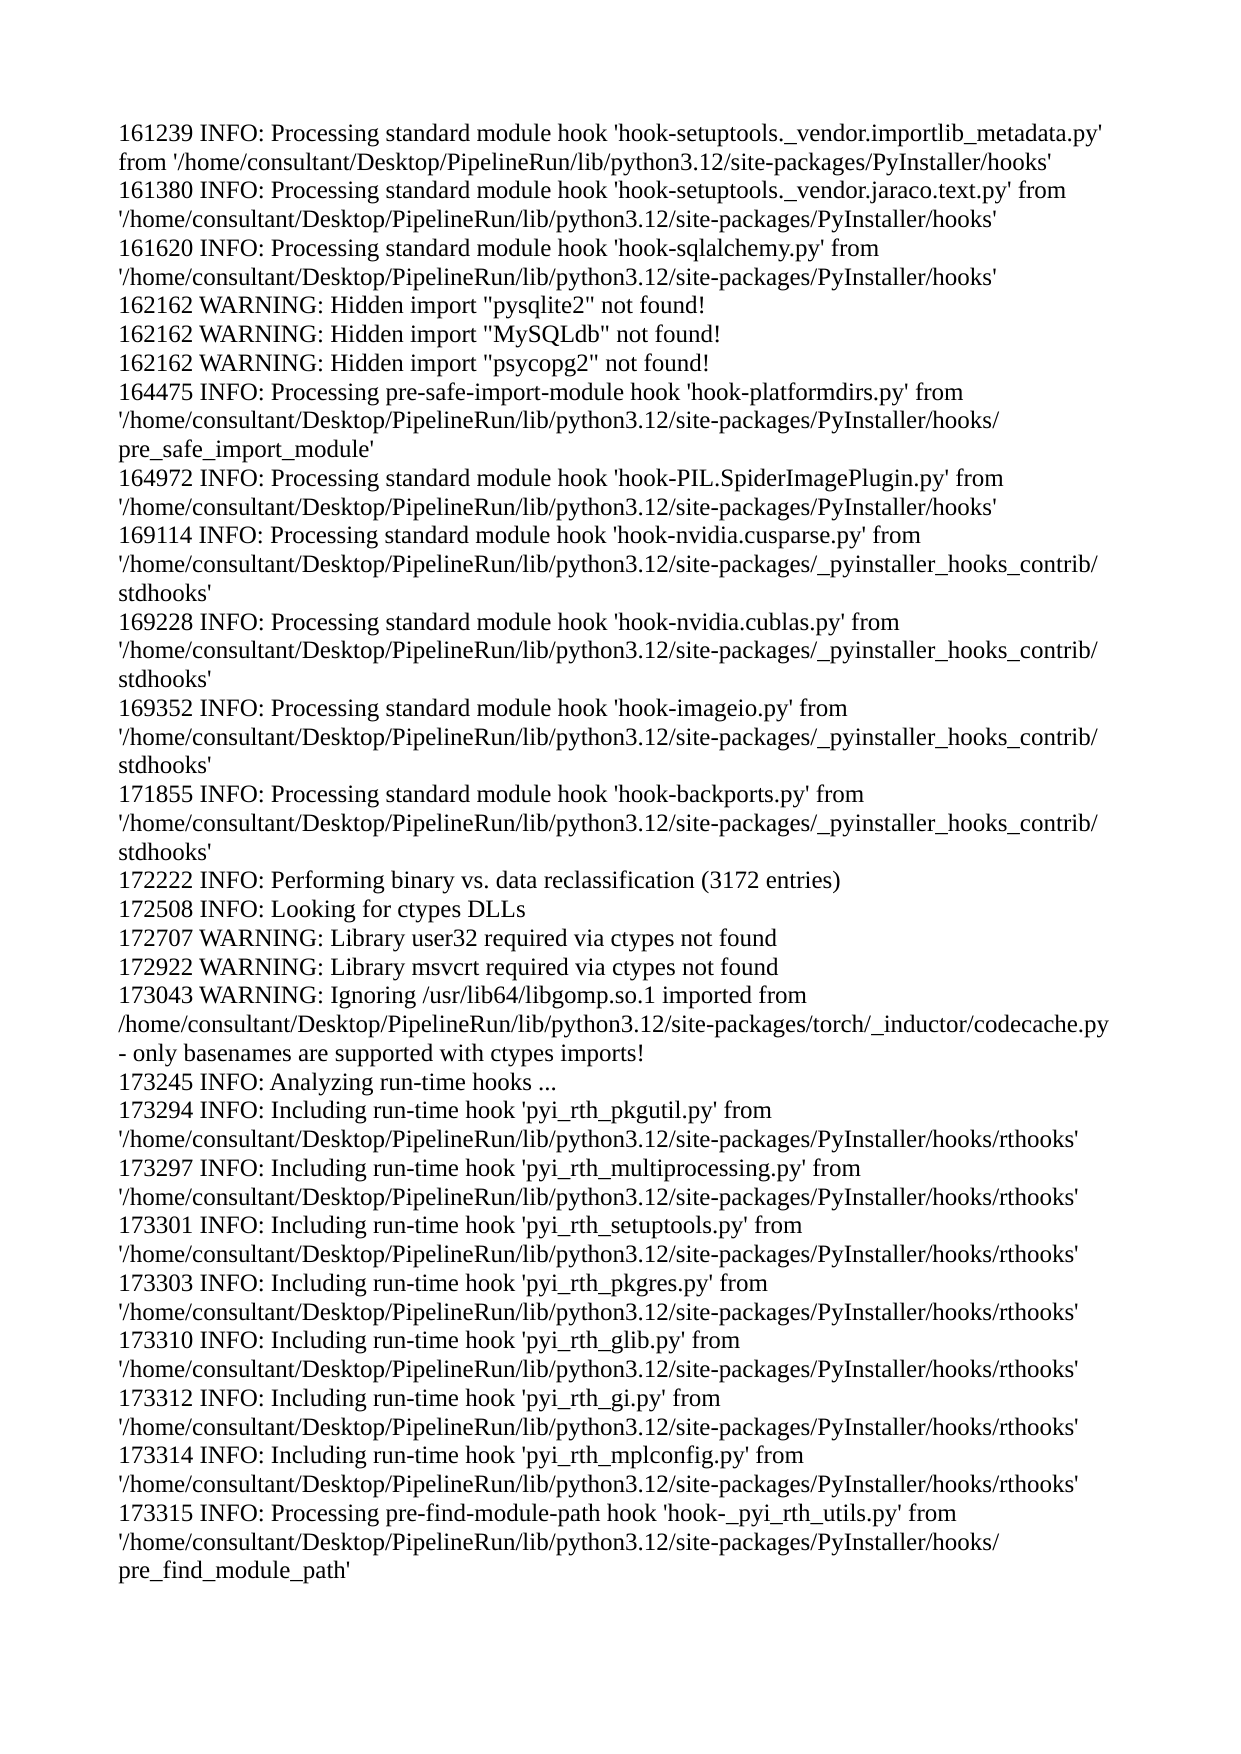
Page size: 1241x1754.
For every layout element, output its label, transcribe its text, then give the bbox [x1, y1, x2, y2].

text 161380 INFO: Processing standard module hook 'hook-setuptools._vendor.jaraco.text.py' from '/home/consultant/Desktop/PipelineRun/lib/python3.12/site-packages/PyInstaller/hooks' [118, 176, 1122, 233]
text 172922 WARNING: Library msvcrt required via ctypes not found [118, 952, 1122, 981]
text 172222 INFO: Performing binary vs. data reclassification (3172 entries) [118, 866, 1122, 894]
text 173294 INFO: Including run-time hook 'pyi_rth_pkgutil.py' from '/home/consultant/Desktop/PipelineRun/lib/python3.12/site-packages/PyInstaller/hooks/rthooks' [118, 1096, 1122, 1153]
text 173315 INFO: Processing pre-find-module-path hook 'hook-_pyi_rth_utils.py' from '/home/consultant/Desktop/PipelineRun/lib/python3.12/site-packages/PyInstaller/hooks/pre_find_module_path' [118, 1498, 1122, 1584]
text 173297 INFO: Including run-time hook 'pyi_rth_multiprocessing.py' from '/home/consultant/Desktop/PipelineRun/lib/python3.12/site-packages/PyInstaller/hooks/rthooks' [118, 1153, 1122, 1211]
text 169228 INFO: Processing standard module hook 'hook-nvidia.cublas.py' from '/home/consultant/Desktop/PipelineRun/lib/python3.12/site-packages/_pyinstaller_hooks_contrib/stdhooks' [118, 607, 1122, 693]
text 162162 WARNING: Hidden import "pysqlite2" not found! [118, 291, 1122, 319]
text 169114 INFO: Processing standard module hook 'hook-nvidia.cusparse.py' from '/home/consultant/Desktop/PipelineRun/lib/python3.12/site-packages/_pyinstaller_hooks_contrib/stdhooks' [118, 521, 1122, 607]
text 173043 WARNING: Ignoring /usr/lib64/libgomp.so.1 imported from /home/consultant/Desktop/PipelineRun/lib/python3.12/site-packages/torch/_inductor/codecache.py - only basenames are supported with ctypes imports! [118, 981, 1122, 1067]
text 171855 INFO: Processing standard module hook 'hook-backports.py' from '/home/consultant/Desktop/PipelineRun/lib/python3.12/site-packages/_pyinstaller_hooks_contrib/stdhooks' [118, 779, 1122, 866]
text 173312 INFO: Including run-time hook 'pyi_rth_gi.py' from '/home/consultant/Desktop/PipelineRun/lib/python3.12/site-packages/PyInstaller/hooks/rthooks' [118, 1383, 1122, 1441]
text 164475 INFO: Processing pre-safe-import-module hook 'hook-platformdirs.py' from '/home/consultant/Desktop/PipelineRun/lib/python3.12/site-packages/PyInstaller/hooks/pre_safe_import_module' [118, 377, 1122, 463]
text 164972 INFO: Processing standard module hook 'hook-PIL.SpiderImagePlugin.py' from '/home/consultant/Desktop/PipelineRun/lib/python3.12/site-packages/PyInstaller/hooks' [118, 463, 1122, 521]
text 161239 INFO: Processing standard module hook 'hook-setuptools._vendor.importlib_metadata.py' from '/home/consultant/Desktop/PipelineRun/lib/python3.12/site-packages/PyInstaller/hooks' [118, 118, 1122, 176]
text 173303 INFO: Including run-time hook 'pyi_rth_pkgres.py' from '/home/consultant/Desktop/PipelineRun/lib/python3.12/site-packages/PyInstaller/hooks/rthooks' [118, 1268, 1122, 1326]
text 173245 INFO: Analyzing run-time hooks ... [118, 1067, 1122, 1096]
text 162162 WARNING: Hidden import "psycopg2" not found! [118, 348, 1122, 377]
text 173314 INFO: Including run-time hook 'pyi_rth_mplconfig.py' from '/home/consultant/Desktop/PipelineRun/lib/python3.12/site-packages/PyInstaller/hooks/rthooks' [118, 1441, 1122, 1498]
text 172707 WARNING: Library user32 required via ctypes not found [118, 923, 1122, 952]
text 173310 INFO: Including run-time hook 'pyi_rth_glib.py' from '/home/consultant/Desktop/PipelineRun/lib/python3.12/site-packages/PyInstaller/hooks/rthooks' [118, 1326, 1122, 1383]
text 162162 WARNING: Hidden import "MySQLdb" not found! [118, 319, 1122, 348]
text 173301 INFO: Including run-time hook 'pyi_rth_setuptools.py' from '/home/consultant/Desktop/PipelineRun/lib/python3.12/site-packages/PyInstaller/hooks/rthooks' [118, 1211, 1122, 1268]
text 169352 INFO: Processing standard module hook 'hook-imageio.py' from '/home/consultant/Desktop/PipelineRun/lib/python3.12/site-packages/_pyinstaller_hooks_contrib/stdhooks' [118, 693, 1122, 779]
text 161620 INFO: Processing standard module hook 'hook-sqlalchemy.py' from '/home/consultant/Desktop/PipelineRun/lib/python3.12/site-packages/PyInstaller/hooks' [118, 233, 1122, 291]
text 172508 INFO: Looking for ctypes DLLs [118, 894, 1122, 923]
